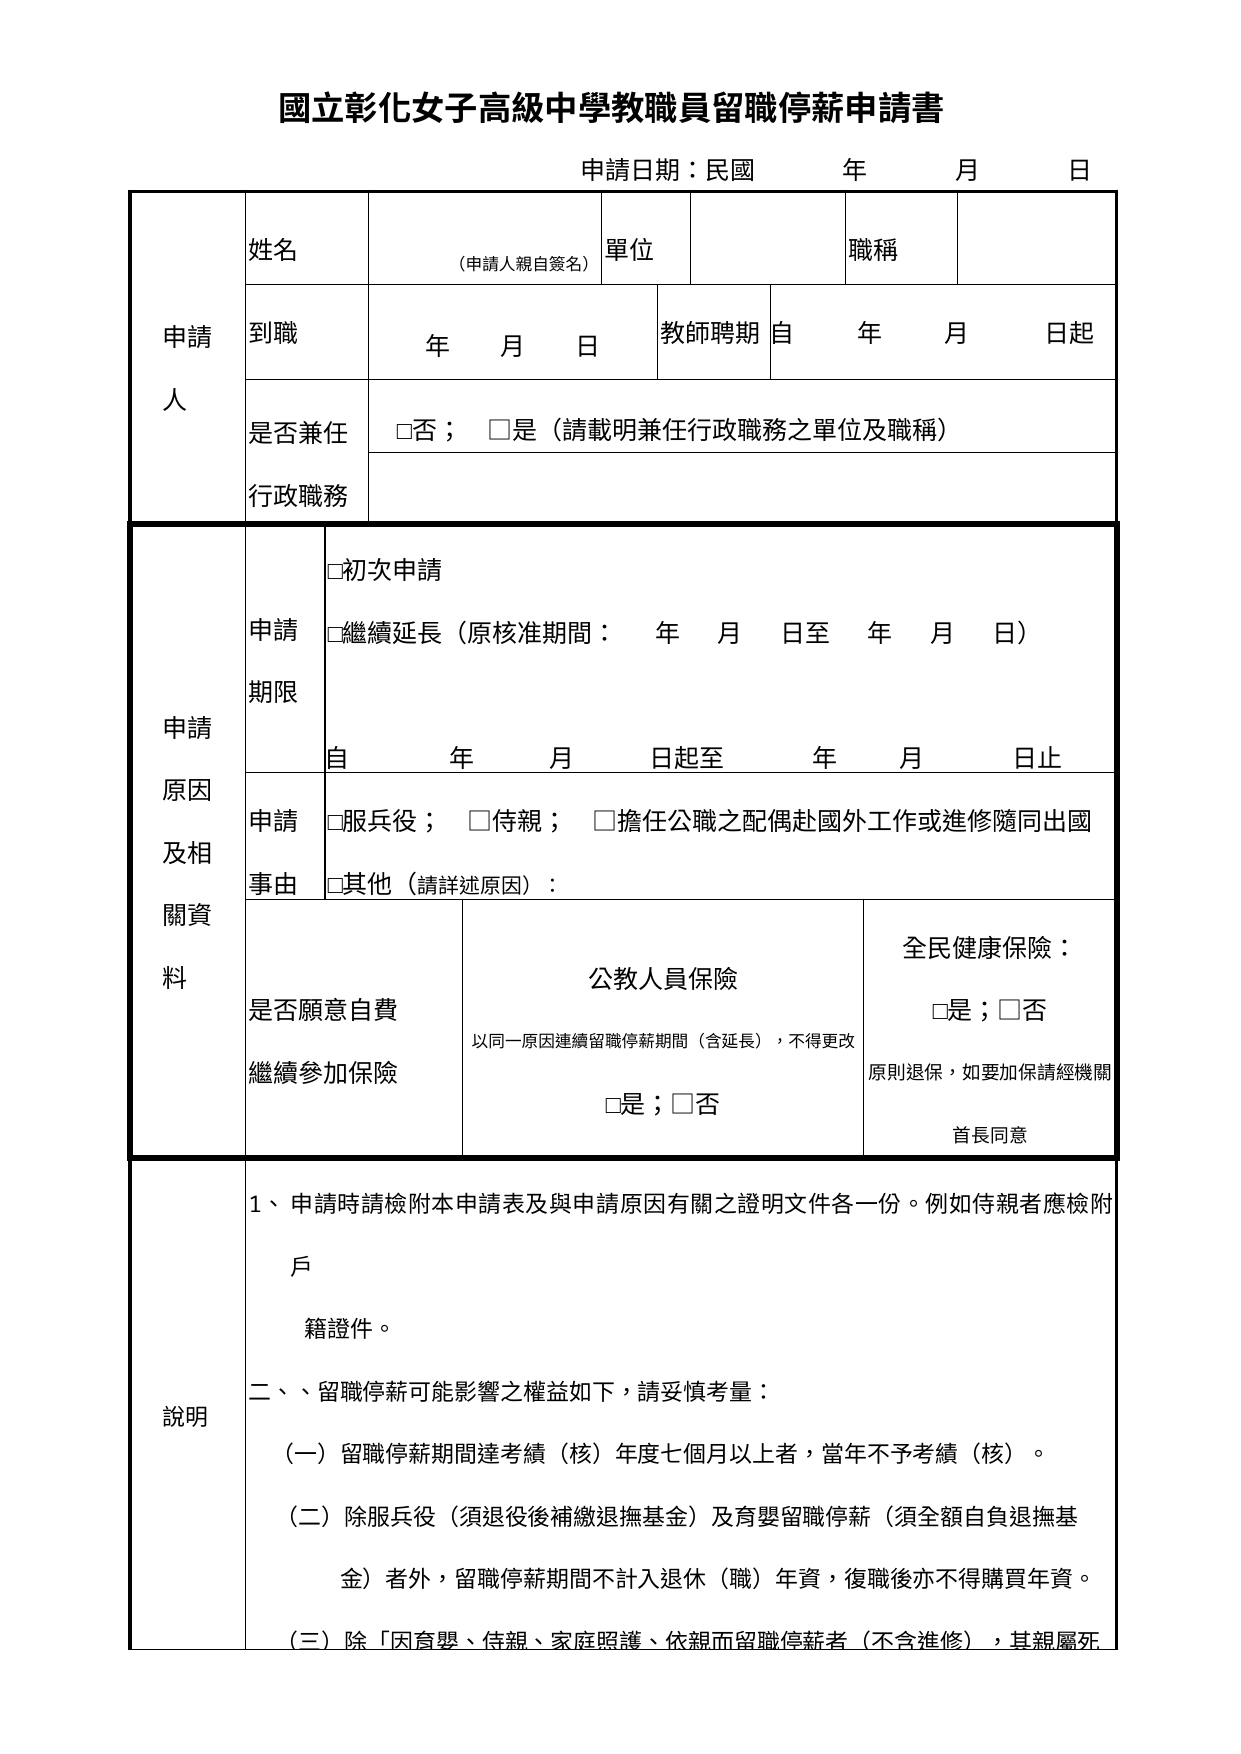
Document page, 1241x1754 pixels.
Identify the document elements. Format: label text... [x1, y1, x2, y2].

table_cell 公教人員保險 以同一原因連續留職停薪期間（含延長），不得更改 □是；□否 [463, 900, 863, 1155]
table_cell 全民健康保險： □是；□否 原則退保，如要加保請經機關首長同意 [864, 900, 1114, 1155]
table_cell 到職 年月日 [246, 285, 368, 378]
table_cell 申請 事由 [246, 773, 324, 898]
table_cell 申請 期限 [246, 527, 324, 772]
table_header 申請人 [132, 193, 245, 521]
table_cell □初次申請 □繼續延長（原核准期間： 年 月 日至 年 月 日） 自 年 月 日起至 年 月 日止 合計 年 月 註：除服兵役外，初次申請最長為2年，期滿後可再申請延長1年，最長不得逾3年。 [326, 527, 1114, 772]
table_cell 是否願意自費 繼續參加保險 [246, 900, 462, 1155]
table_header （申請人親自簽名） [369, 193, 601, 284]
table_cell 是否兼任 行政職務 [246, 380, 368, 521]
table_header 單位 [602, 193, 690, 284]
text 申請日期：民國 年 月 日 [130, 127, 1092, 189]
table_cell □否； □是（請載明兼任行政職務之單位及職稱） [369, 380, 1115, 452]
text 國立彰化女子高級中學教職員留職停薪申請書 [130, 64, 1092, 127]
table_header 姓名 [246, 193, 368, 284]
table_cell 說明 [132, 1161, 245, 1649]
table_header [691, 193, 845, 284]
table_cell □服兵役； □侍親； □擔任公職之配偶赴國外工作或進修隨同出國 □其他（請詳述原因）： [326, 773, 1114, 898]
table_cell 教師聘期 有效期間 [658, 285, 770, 378]
table_cell 申請時請檢附本申請表及與申請原因有關之證明文件各一份。例如侍親者應檢附戶 籍證件。 二、、留職停薪可能影響之權益如下，請妥慎考量： （一）留職停薪期間達考績（核）年度七個月以上者，當年不予考績（核）。 （二）除服兵役（須退役後補繳退撫基金）及育嬰留職停薪（須全額自負退撫基金）者外，留職停薪期間不計入退休（職）年資，復職後亦不得購買年資。 （三）除「因育嬰、侍親、家庭照護、依親而留職停薪者（不含進修），其親屬死亡得發給葬喪補助、「服兵役留職停薪者仍得核予各項生活津貼補助」及「育嬰留職停薪期間，得申請結婚、生育及子女教育補助外，其餘於留職停薪期間發生生活津貼之各項補助事故時，均不發給補助費。 （四）留職停薪期間如選擇公保退保者，如發生公保給付事故時，不得請領給付。 三、本申請書陳奉核可後，發給留職停薪同意函，留職停薪期滿前20天，或期滿前申請原因消滅時，應返校申請復職，逾期經學校通知仍不申請者，依聘約暨相關法令規定處理。 四、奉准留職停薪期間，不得從事與留職停薪原因不符之情事。 五、復職後，應配合機關學校當時業務（課務）需要，接受業務（課務）之安排，而不以留職停薪前原業務（課務）為限。 [246, 1161, 1115, 1649]
table_cell 年 月 日 [369, 285, 657, 378]
table_cell 自 年 月 日起 至 年 月 日止 [771, 285, 1115, 378]
table_header [958, 193, 1115, 284]
table_cell 申請原因及相關資料 [133, 527, 245, 1155]
table_cell [369, 453, 1115, 521]
table_header 職稱 [846, 193, 957, 284]
